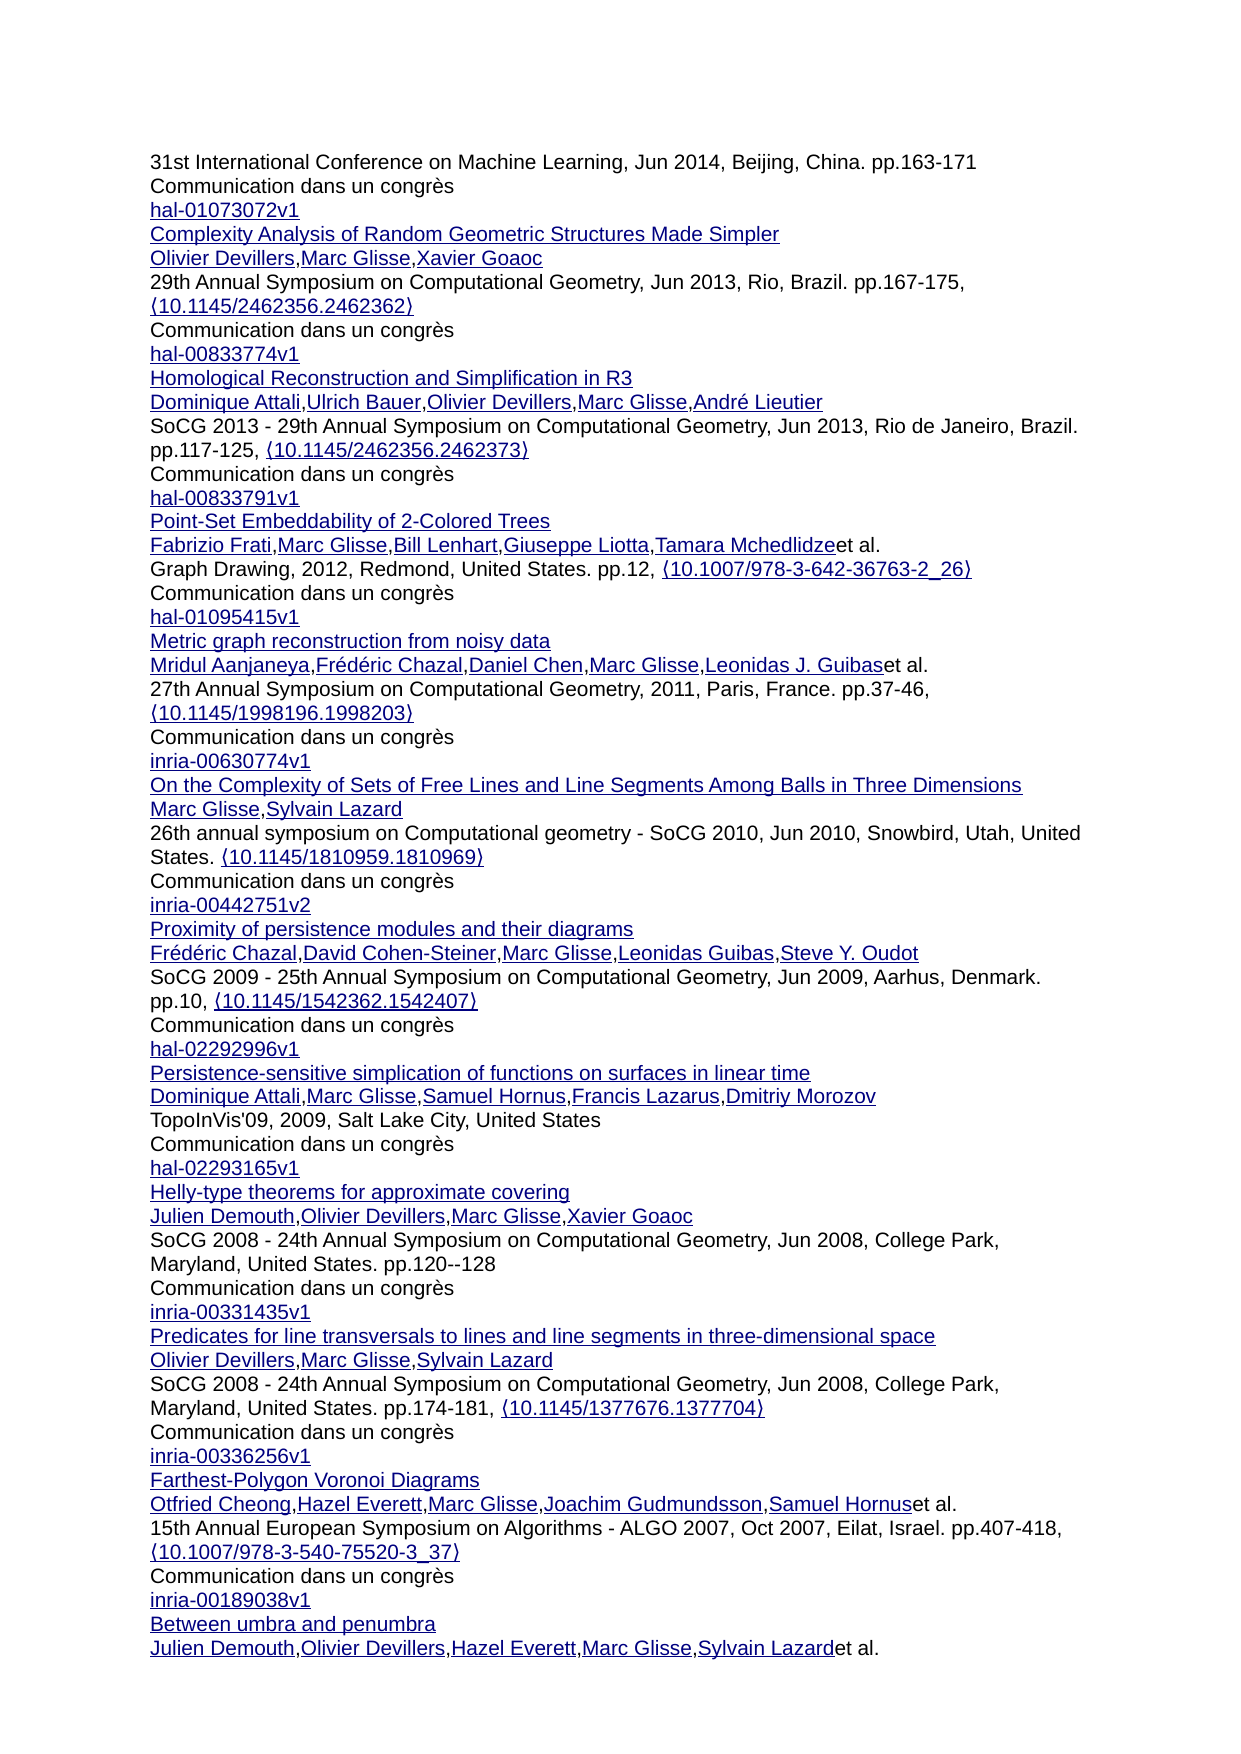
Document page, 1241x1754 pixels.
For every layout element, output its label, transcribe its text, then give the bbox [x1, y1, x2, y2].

table_cell Farthest-Polygon Voronoi Diagrams Otfried Cheong,Hazel Everett,Marc Glisse,Joachim Gudmundsson,Samuel Hornuset al. 15th Annual European Symposium on Algorithms - ALGO 2007, Oct 2007, Eilat, Israel. pp.407-418, ⟨10.1007/978-3-540-75520-3_37⟩ Communication dans un congrès inria-00189038v1 [150, 1468, 1090, 1611]
table_cell Homological Reconstruction and Simplification in R3 Dominique Attali,Ulrich Bauer,Olivier Devillers,Marc Glisse,André Lieutier SoCG 2013 - 29th Annual Symposium on Computational Geometry, Jun 2013, Rio de Janeiro, Brazil. pp.117-125, ⟨10.1145/2462356.2462373⟩ Communication dans un congrès hal-00833791v1 [150, 366, 1090, 509]
table_cell Metric graph reconstruction from noisy data Mridul Aanjaneya,Frédéric Chazal,Daniel Chen,Marc Glisse,Leonidas J. Guibaset al. 27th Annual Symposium on Computational Geometry, 2011, Paris, France. pp.37-46, ⟨10.1145/1998196.1998203⟩ Communication dans un congrès inria-00630774v1 [150, 629, 1090, 773]
table_cell Complexity Analysis of Random Geometric Structures Made Simpler Olivier Devillers,Marc Glisse,Xavier Goaoc 29th Annual Symposium on Computational Geometry, Jun 2013, Rio, Brazil. pp.167-175, ⟨10.1145/2462356.2462362⟩ Communication dans un congrès hal-00833774v1 [150, 222, 1090, 366]
table_cell Proximity of persistence modules and their diagrams Frédéric Chazal,David Cohen-Steiner,Marc Glisse,Leonidas Guibas,Steve Y. Oudot SoCG 2009 - 25th Annual Symposium on Computational Geometry, Jun 2009, Aarhus, Denmark. pp.10, ⟨10.1145/1542362.1542407⟩ Communication dans un congrès hal-02292996v1 [150, 917, 1090, 1060]
table_cell Predicates for line transversals to lines and line segments in three-dimensional space Olivier Devillers,Marc Glisse,Sylvain Lazard SoCG 2008 - 24th Annual Symposium on Computational Geometry, Jun 2008, College Park, Maryland, United States. pp.174-181, ⟨10.1145/1377676.1377704⟩ Communication dans un congrès inria-00336256v1 [150, 1324, 1090, 1468]
table_cell Point-Set Embeddability of 2-Colored Trees Fabrizio Frati,Marc Glisse,Bill Lenhart,Giuseppe Liotta,Tamara Mchedlidzeet al. Graph Drawing, 2012, Redmond, United States. pp.12, ⟨10.1007/978-3-642-36763-2_26⟩ Communication dans un congrès hal-01095415v1 [150, 509, 1090, 629]
table_cell On the Complexity of Sets of Free Lines and Line Segments Among Balls in Three Dimensions Marc Glisse,Sylvain Lazard 26th annual symposium on Computational geometry - SoCG 2010, Jun 2010, Snowbird, Utah, United States. ⟨10.1145/1810959.1810969⟩ Communication dans un congrès inria-00442751v2 [150, 773, 1090, 917]
table_cell Helly-type theorems for approximate covering Julien Demouth,Olivier Devillers,Marc Glisse,Xavier Goaoc SoCG 2008 - 24th Annual Symposium on Computational Geometry, Jun 2008, College Park, Maryland, United States. pp.120--128 Communication dans un congrès inria-00331435v1 [150, 1180, 1090, 1324]
table_cell Between umbra and penumbra Julien Demouth,Olivier Devillers,Hazel Everett,Marc Glisse,Sylvain Lazardet al. [150, 1611, 1090, 1659]
table_cell 31st International Conference on Machine Learning, Jun 2014, Beijing, China. pp.163-171 Communication dans un congrès hal-01073072v1 [150, 150, 1090, 222]
table_cell Persistence-sensitive simplication of functions on surfaces in linear time Dominique Attali,Marc Glisse,Samuel Hornus,Francis Lazarus,Dmitriy Morozov TopoInVis'09, 2009, Salt Lake City, United States Communication dans un congrès hal-02293165v1 [150, 1060, 1090, 1180]
